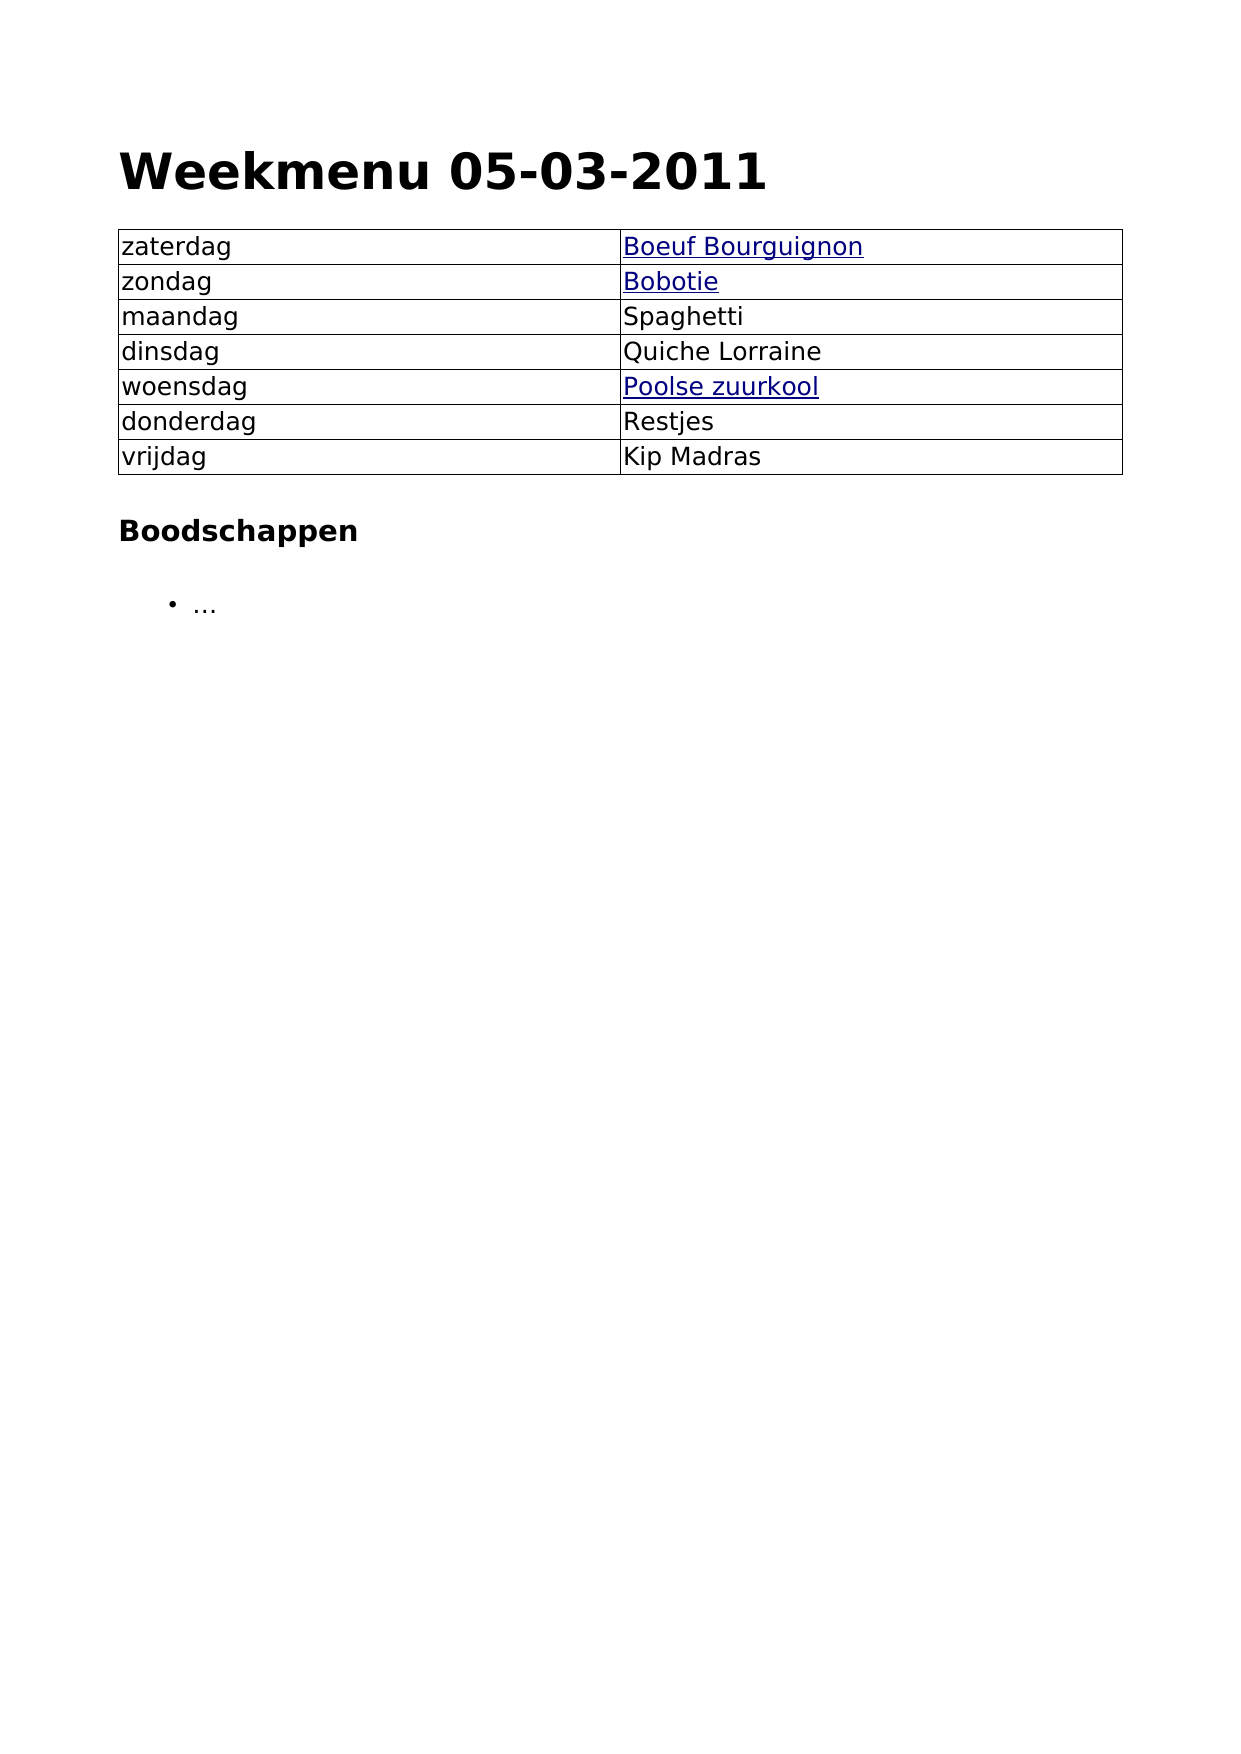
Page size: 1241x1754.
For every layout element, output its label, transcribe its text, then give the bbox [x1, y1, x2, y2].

table_cell woensdag [119, 370, 620, 404]
table_cell Poolse zuurkool [621, 370, 1122, 404]
table_cell maandag [119, 300, 620, 334]
table_cell Restjes [621, 405, 1122, 439]
table_header Boeuf Bourguignon [621, 230, 1122, 264]
table_cell zondag [119, 265, 620, 299]
table_cell Kip Madras [621, 440, 1122, 474]
table_cell Bobotie [621, 265, 1122, 299]
subtitle Weekmenu 05-03-2011 [118, 143, 1122, 201]
table_cell donderdag [119, 405, 620, 439]
table_cell vrijdag [119, 440, 620, 474]
list … [177, 590, 1122, 619]
subtitle Boodschappen [118, 514, 1122, 548]
table_header zaterdag [119, 230, 620, 264]
table_cell Spaghetti [621, 300, 1122, 334]
table_cell Quiche Lorraine [621, 335, 1122, 369]
table_cell dinsdag [119, 335, 620, 369]
